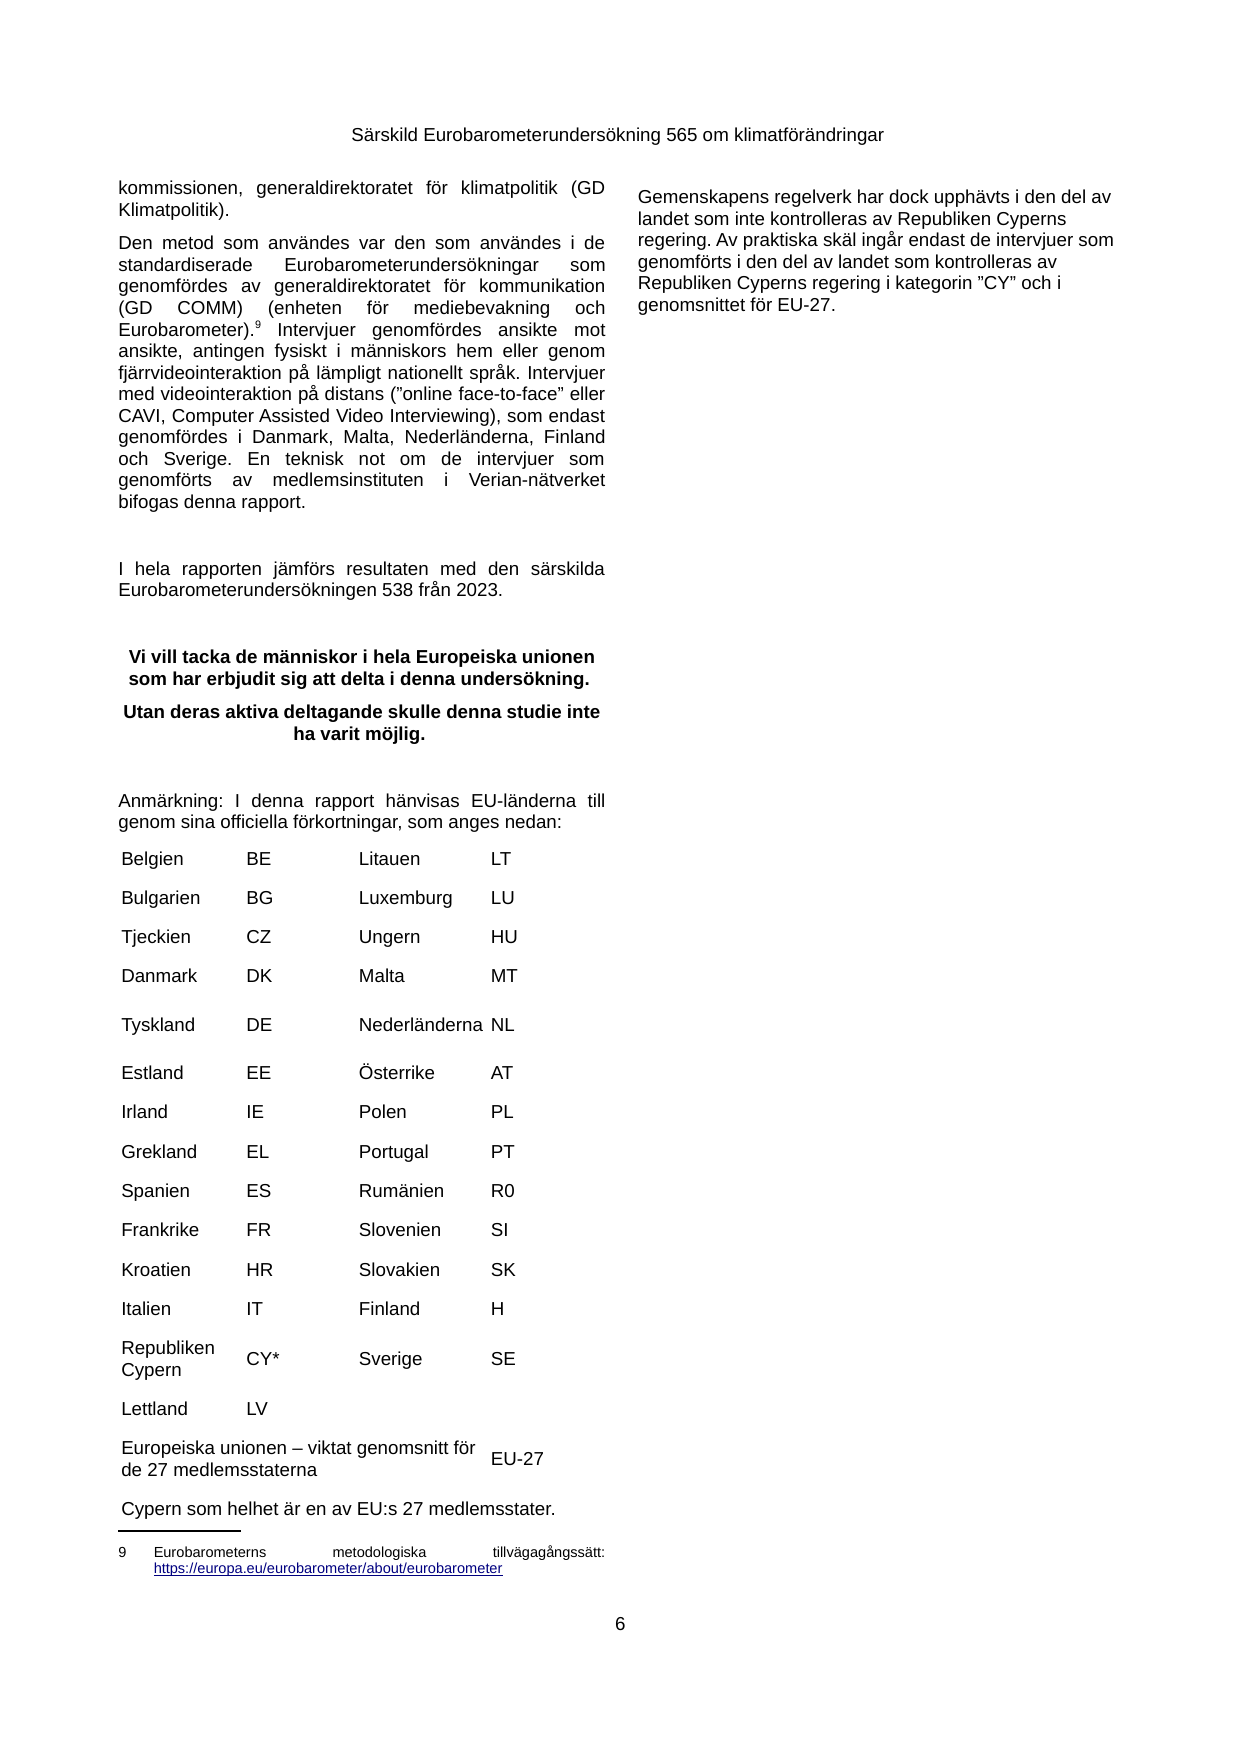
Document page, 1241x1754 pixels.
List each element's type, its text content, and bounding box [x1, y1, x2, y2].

text Utan deras aktiva deltagande skulle denna studie inte ha varit möjlig. [118, 701, 605, 744]
table_cell Ungern [356, 917, 488, 956]
table_cell Bulgarien [118, 878, 243, 917]
table_cell Danmark [118, 956, 243, 996]
table_cell H [488, 1289, 605, 1328]
table_cell EU-27 [488, 1428, 605, 1489]
table_cell HU [488, 917, 605, 956]
text I hela rapporten jämförs resultaten med den särskilda Eurobarometerundersökningen 538 från 2023. [118, 558, 605, 601]
table_cell DK [243, 956, 356, 996]
table_cell Slovakien [356, 1250, 488, 1289]
table_cell Spanien [118, 1171, 243, 1210]
table_cell Kroatien [118, 1250, 243, 1289]
table_cell HR [243, 1250, 356, 1289]
table_cell PL [488, 1093, 605, 1132]
table_cell [488, 1389, 605, 1428]
table_cell CZ [243, 917, 356, 956]
table_cell IE [243, 1093, 356, 1132]
table_cell EL [243, 1132, 356, 1171]
table_cell CY* [243, 1328, 356, 1389]
table_header Belgien [118, 839, 243, 878]
table_cell Cypern som helhet är en av EU:s 27 medlemsstater. [118, 1489, 605, 1524]
table_cell Österrike [356, 1053, 488, 1092]
table_cell [356, 1389, 488, 1428]
table_cell Slovenien [356, 1210, 488, 1249]
table_cell Malta [356, 956, 488, 996]
table_cell LU [488, 878, 605, 917]
text Eurobarometerns metodologiska tillvägagångssätt: https://europa.eu/eurobarometer/about/eurobarometer [118, 1543, 605, 1577]
table_cell Rumänien [356, 1171, 488, 1210]
table_cell AT [488, 1053, 605, 1092]
table_cell Portugal [356, 1132, 488, 1171]
table_cell BG [243, 878, 356, 917]
table_cell Luxemburg [356, 878, 488, 917]
table_cell Tyskland [118, 996, 243, 1053]
table_cell Republiken Cypern [118, 1328, 243, 1389]
table_cell Grekland [118, 1132, 243, 1171]
text Anmärkning: I denna rapport hänvisas EU-länderna till genom sina officiella förkortningar, som anges nedan: [118, 789, 605, 833]
table_cell IT [243, 1289, 356, 1328]
table_cell SE [488, 1328, 605, 1389]
text kommissionen, generaldirektoratet för klimatpolitik (GD Klimatpolitik). [118, 177, 605, 220]
table_header LT [488, 839, 605, 878]
table_cell LV [243, 1389, 356, 1428]
table_cell Europeiska unionen – viktat genomsnitt för de 27 medlemsstaterna [118, 1428, 488, 1489]
table_cell Sverige [356, 1328, 488, 1389]
table_cell FR [243, 1210, 356, 1249]
table_cell DE [243, 996, 356, 1053]
table_cell SI [488, 1210, 605, 1249]
table_cell NL [488, 996, 605, 1053]
table_cell PT [488, 1132, 605, 1171]
text Den metod som användes var den som användes i de standardiserade Eurobarometerundersökningar som genomfördes av generaldirektoratet för kommunikation (GD COMM) (enheten för mediebevakning och Eurobarometer). Intervjuer genomfördes ansikte mot ansikte, antingen fysiskt i människors hem eller genom fjärrvideointeraktion på lämpligt nationellt språk. Intervjuer med videointeraktion på distans (”online face-to-face” eller CAVI, Computer Assisted Video Interviewing), som endast genomfördes i Danmark, Malta, Nederländerna, Finland och Sverige. En teknisk not om de intervjuer som genomförts av medlemsinstituten i Verian-nätverket bifogas denna rapport. [118, 232, 605, 512]
table_header Litauen [356, 839, 488, 878]
table_cell Gemenskapens regelverk har dock upphävts i den del av landet som inte kontrolleras av Republiken Cyperns regering. Av praktiska skäl ingår endast de intervjuer som genomförts i den del av landet som kontrolleras av Republiken Cyperns regering i kategorin ”CY” och i genomsnittet för EU-27. [635, 177, 1122, 324]
text Vi vill tacka de människor i hela Europeiska unionen som har erbjudit sig att delta i denna undersökning. [118, 646, 605, 689]
table_header BE [243, 839, 356, 878]
table_cell SK [488, 1250, 605, 1289]
table_cell Estland [118, 1053, 243, 1092]
table_cell MT [488, 956, 605, 996]
table_cell Polen [356, 1093, 488, 1132]
table_cell Lettland [118, 1389, 243, 1428]
table_cell Irland [118, 1093, 243, 1132]
table_cell ES [243, 1171, 356, 1210]
table_cell R0 [488, 1171, 605, 1210]
table_cell Finland [356, 1289, 488, 1328]
table_cell Nederländerna [356, 996, 488, 1053]
table_cell EE [243, 1053, 356, 1092]
table_cell Italien [118, 1289, 243, 1328]
table_cell Tjeckien [118, 917, 243, 956]
table_cell Frankrike [118, 1210, 243, 1249]
